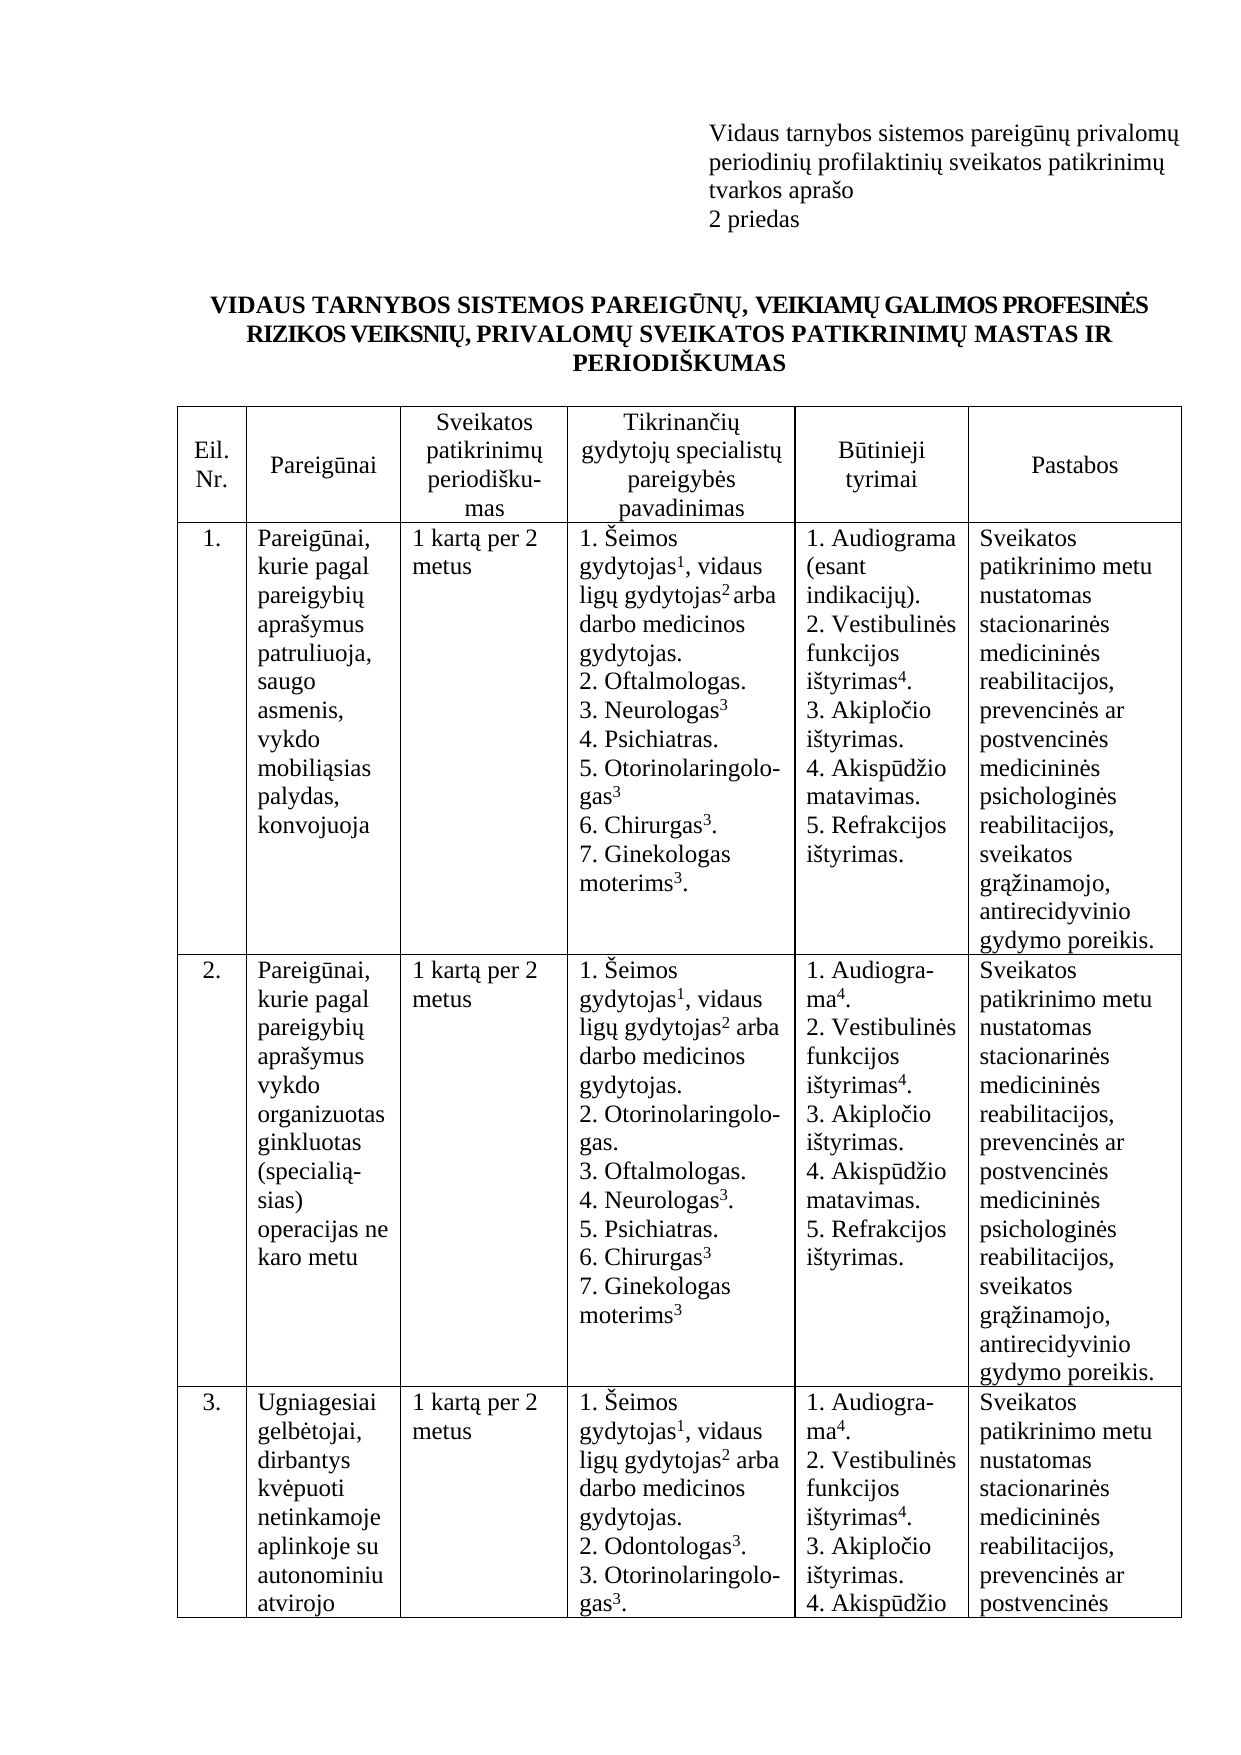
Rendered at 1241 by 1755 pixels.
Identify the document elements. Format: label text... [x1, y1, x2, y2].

table_cell 3. [178, 1387, 246, 1617]
table_cell 1. Šeimos gydytojas1, vidaus ligų gydytojas2 arba darbo medicinos gydytojas. 2. Odontologas3. 3. Otorinolaringolo-gas3. [568, 1387, 794, 1617]
text tvarkos aprašo [709, 176, 1181, 204]
text periodinių profilaktinių sveikatos patikrinimų [709, 147, 1181, 176]
table_cell 2. [178, 955, 246, 1386]
table_cell 1 kartą per 2 metus [401, 955, 567, 1386]
table_cell 1. Audiograma (esant indikacijų). 2. Vestibulinės funkcijos ištyrimas4. 3. Akipločio ištyrimas. 4. Akispūdžio matavimas. 5. Refrakcijos ištyrimas. [796, 523, 968, 954]
table_header Sveikatos patikrinimų periodišku-mas [401, 407, 567, 522]
table_header Tikrinančių gydytojų specialistų pareigybės pavadinimas [568, 407, 794, 522]
table_cell 1. Šeimos gydytojas1, vidaus ligų gydytojas2 arba darbo medicinos gydytojas. 2. Oftalmologas. 3. Neurologas3 4. Psichiatras. 5. Otorinolaringolo-gas3 6. Chirurgas3. 7. Ginekologas moterims3. [568, 523, 794, 954]
table_header Pastabos [969, 407, 1181, 522]
table_cell 1. Audiogra-ma4. 2. Vestibulinės funkcijos ištyrimas4. 3. Akipločio ištyrimas. 4. Akispūdžio matavimas. 5. Refrakcijos ištyrimas. [796, 955, 968, 1386]
table_cell Sveikatos patikrinimo metu nustatomas stacionarinės medicininės reabilitacijos, prevencinės ar postvencinės medicininės psichologinės reabilitacijos, sveikatos grąžinamojo, antirecidyvinio gydymo poreikis. [969, 523, 1181, 954]
text VIDAUS TARNYBOS SISTEMOS PAREIGŪNŲ, VEIKIAMŲ GALIMOS PROFESINĖS RIZIKOS VEIKSNIŲ, PRIVALOMŲ SVEIKATOS PATIKRINIMŲ MASTAS IR PERIODIŠKUMAS [177, 291, 1181, 377]
table_header Eil. Nr. [178, 407, 246, 522]
table_cell Ugniagesiai gelbėtojai, dirbantys kvėpuoti netinkamoje aplinkoje su autonominiu atvirojo [247, 1387, 400, 1617]
table_cell 1 kartą per 2 metus [401, 1387, 567, 1617]
table_cell Sveikatos patikrinimo metu nustatomas stacionarinės medicininės reabilitacijos, prevencinės ar postvencinės [969, 1387, 1181, 1617]
table_header Pareigūnai [247, 407, 400, 522]
table_header Būtinieji tyrimai [796, 407, 968, 522]
text Vidaus tarnybos sistemos pareigūnų privalomų [709, 118, 1181, 147]
text 2 priedas [709, 204, 1181, 233]
table_cell 1. Šeimos gydytojas1, vidaus ligų gydytojas2 arba darbo medicinos gydytojas. 2. Otorinolaringolo-gas. 3. Oftalmologas. 4. Neurologas3. 5. Psichiatras. 6. Chirurgas3 7. Ginekologas moterims3 [568, 955, 794, 1386]
table_cell Pareigūnai, kurie pagal pareigybių aprašymus vykdo organizuotas ginkluotas (specialią-sias) operacijas ne karo metu [247, 955, 400, 1386]
table_cell 1 kartą per 2 metus [401, 523, 567, 954]
table_cell 1. Audiogra-ma4. 2. Vestibulinės funkcijos ištyrimas4. 3. Akipločio ištyrimas. 4. Akispūdžio [796, 1387, 968, 1617]
table_cell Pareigūnai, kurie pagal pareigybių aprašymus patruliuoja, saugo asmenis, vykdo mobiliąsias palydas, konvojuoja [247, 523, 400, 954]
table_cell Sveikatos patikrinimo metu nustatomas stacionarinės medicininės reabilitacijos, prevencinės ar postvencinės medicininės psichologinės reabilitacijos, sveikatos grąžinamojo, antirecidyvinio gydymo poreikis. [969, 955, 1181, 1386]
table_cell 1. [178, 523, 246, 954]
